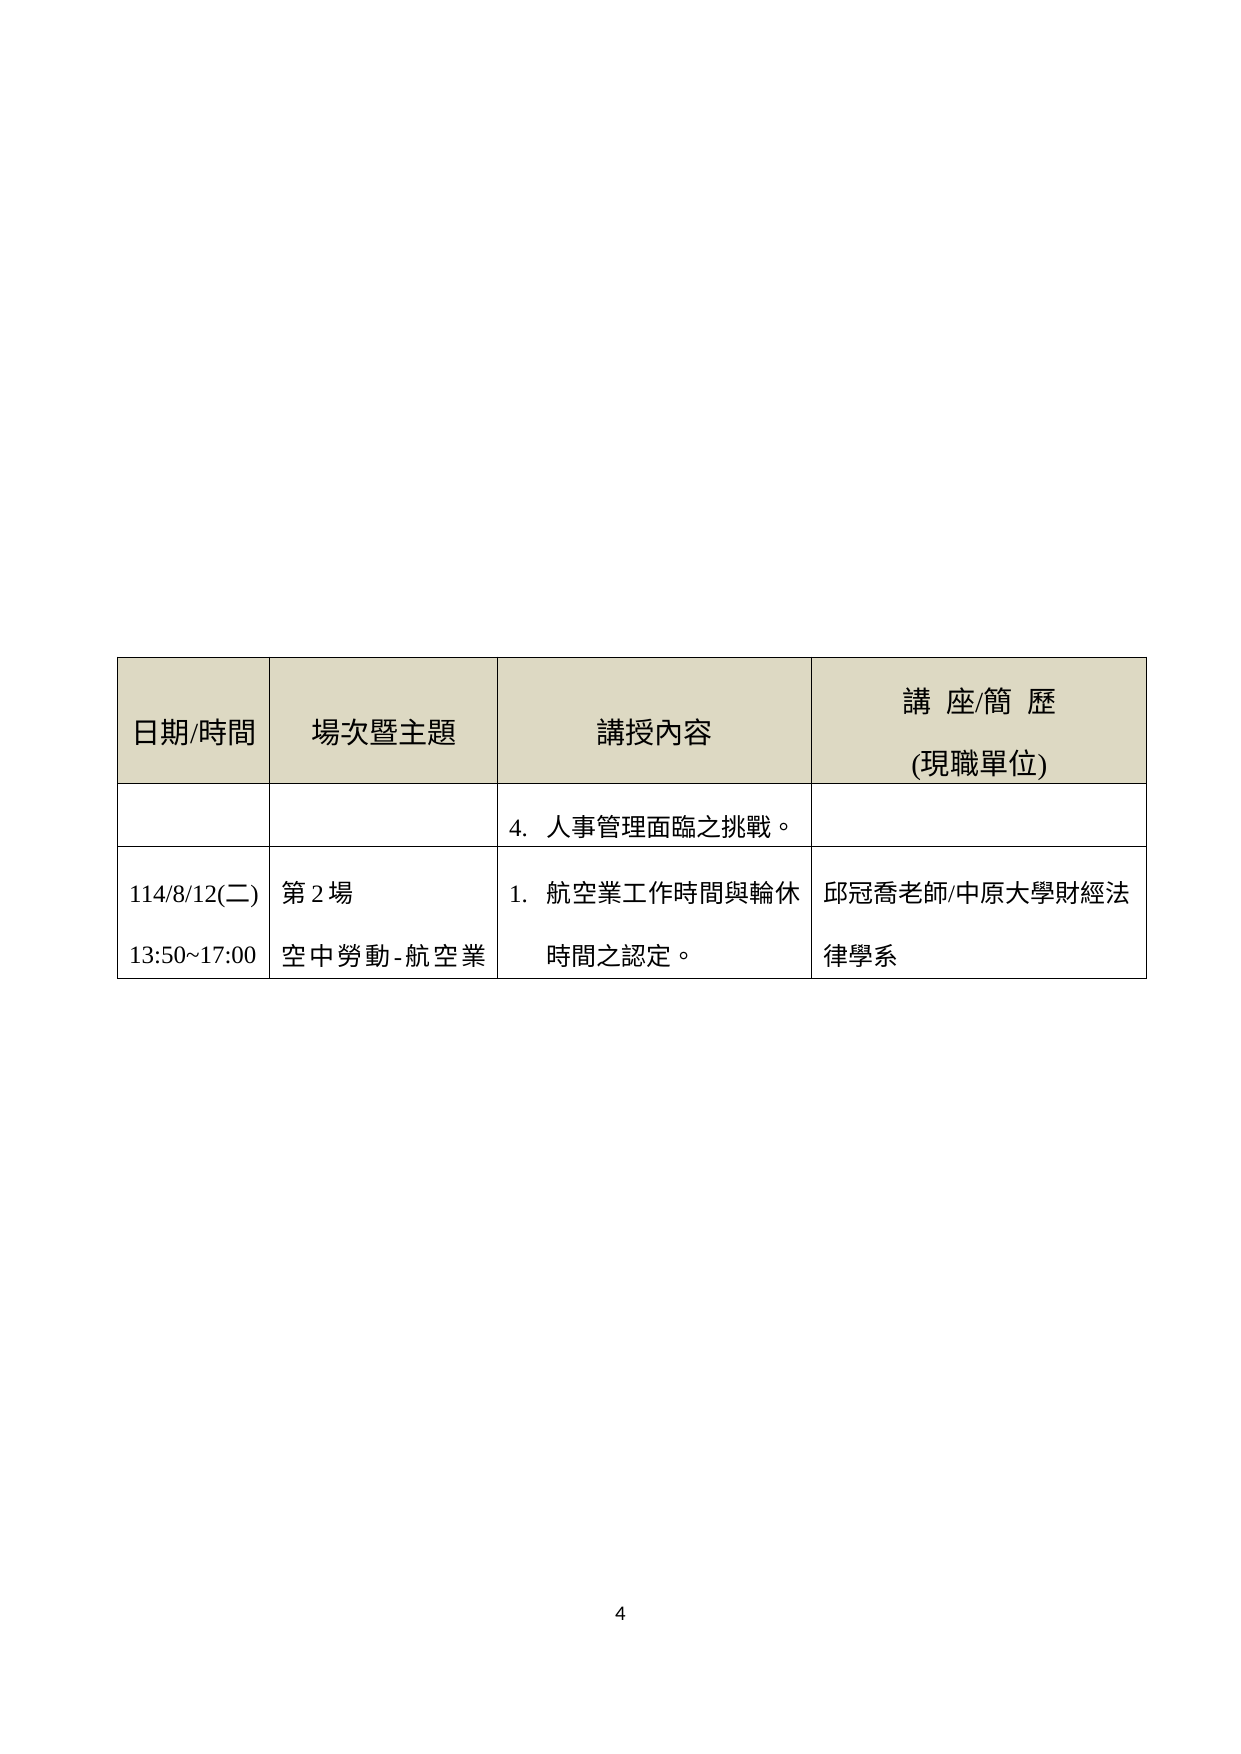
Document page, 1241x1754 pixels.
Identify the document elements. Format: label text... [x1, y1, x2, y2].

table_header 講 座/簡 歷 (現職單位) [812, 658, 1146, 783]
table_cell [118, 784, 269, 846]
table_cell 航空業工作時間與輪休時間之認定。 航空業特殊薪資項目與工資認定。 培訓期間與最低服務年限爭議。 航空業特殊勞動爭議。 [498, 847, 811, 978]
table_cell 邱冠喬老師/中原大學財經法律學系 [812, 847, 1146, 978]
table_cell [812, 784, 1146, 846]
table_cell [270, 784, 497, 846]
table_cell 第2場 空中勞動-航空業 [270, 847, 497, 978]
table_header 場次暨主題 [270, 658, 497, 783]
table_cell 114/8/12(二) 13:50~17:00 [118, 847, 269, 978]
table_cell 產業變遷與勞動型態之多元化。 工時管理面臨之挑戰。 工資認定面臨之挑戰。 人事管理面臨之挑戰。 [498, 784, 811, 846]
table_header 講授內容 [498, 658, 811, 783]
table_header 日期/時間 [118, 658, 269, 783]
